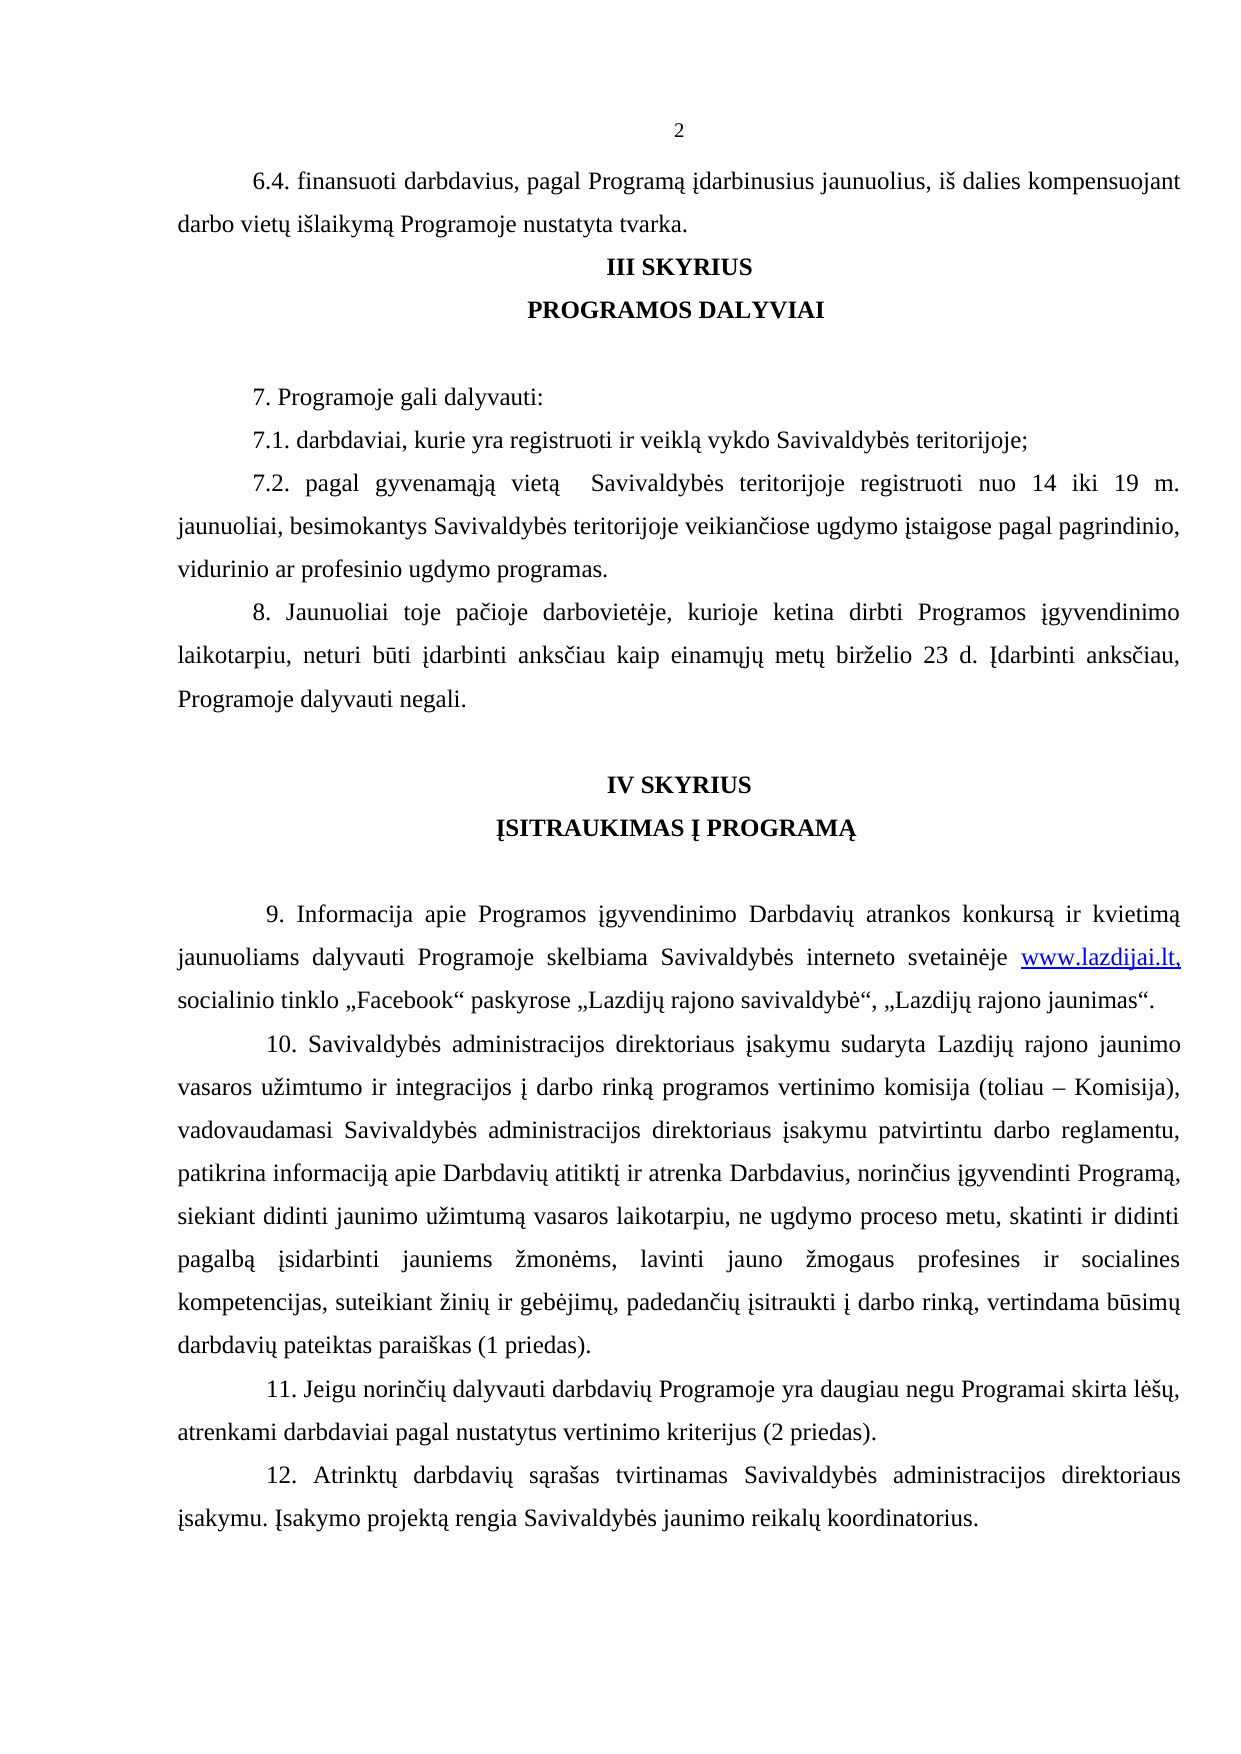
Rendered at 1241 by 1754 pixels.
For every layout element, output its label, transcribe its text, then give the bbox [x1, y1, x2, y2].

text 7.2. pagal gyvenamąją vietą Savivaldybės teritorijoje registruoti nuo 14 iki 19 m. jaunuoliai, besimokantys Savivaldybės teritorijoje veikiančiose ugdymo įstaigose pagal pagrindinio, vidurinio ar profesinio ugdymo programas. [177, 468, 1181, 583]
text III SKYRIUS [177, 252, 1181, 281]
text 12. Atrinktų darbdavių sąrašas tvirtinamas Savivaldybės administracijos direktoriaus įsakymu. Įsakymo projektą rengia Savivaldybės jaunimo reikalų koordinatorius. [177, 1460, 1181, 1532]
text 7.1. darbdaviai, kurie yra registruoti ir veiklą vykdo Savivaldybės teritorijoje; [177, 425, 1181, 454]
text 7. Programoje gali dalyvauti: [177, 382, 1181, 411]
text 8. Jaunuoliai toje pačioje darbovietėje, kurioje ketina dirbti Programos įgyvendinimo laikotarpiu, neturi būti įdarbinti anksčiau kaip einamųjų metų birželio 23 d. Įdarbinti anksčiau, Programoje dalyvauti negali. [177, 597, 1181, 712]
text 6.4. finansuoti darbdavius, pagal Programą įdarbinusius jaunuolius, iš dalies kompensuojant darbo vietų išlaikymą Programoje nustatyta tvarka. [177, 166, 1181, 238]
text 9. Informacija apie Programos įgyvendinimo Darbdavių atrankos konkursą ir kvietimą jaunuoliams dalyvauti Programoje skelbiama Savivaldybės interneto svetainėje www.lazdijai.lt, socialinio tinklo „Facebook“ paskyrose „Lazdijų rajono savivaldybė“, „Lazdijų rajono jaunimas“. [177, 899, 1181, 1014]
text PROGRAMOS DALYVIAI [177, 296, 1181, 324]
text 11. Jeigu norinčių dalyvauti darbdavių Programoje yra daugiau negu Programai skirta lėšų, atrenkami darbdaviai pagal nustatytus vertinimo kriterijus (2 priedas). [177, 1374, 1181, 1446]
text ĮSITRAUKIMAS Į PROGRAMĄ [177, 813, 1181, 842]
text 10. Savivaldybės administracijos direktoriaus įsakymu sudaryta Lazdijų rajono jaunimo vasaros užimtumo ir integracijos į darbo rinką programos vertinimo komisija (toliau – Komisija), vadovaudamasi Savivaldybės administracijos direktoriaus įsakymu patvirtintu darbo reglamentu, patikrina informaciją apie Darbdavių atitiktį ir atrenka Darbdavius, norinčius įgyvendinti Programą, siekiant didinti jaunimo užimtumą vasaros laikotarpiu, ne ugdymo proceso metu, skatinti ir didinti pagalbą įsidarbinti jauniems žmonėms, lavinti jauno žmogaus profesines ir socialines kompetencijas, suteikiant žinių ir gebėjimų, padedančių įsitraukti į darbo rinką, vertindama būsimų darbdavių pateiktas paraiškas (1 priedas). [177, 1029, 1181, 1359]
text IV SKYRIUS [177, 770, 1181, 799]
